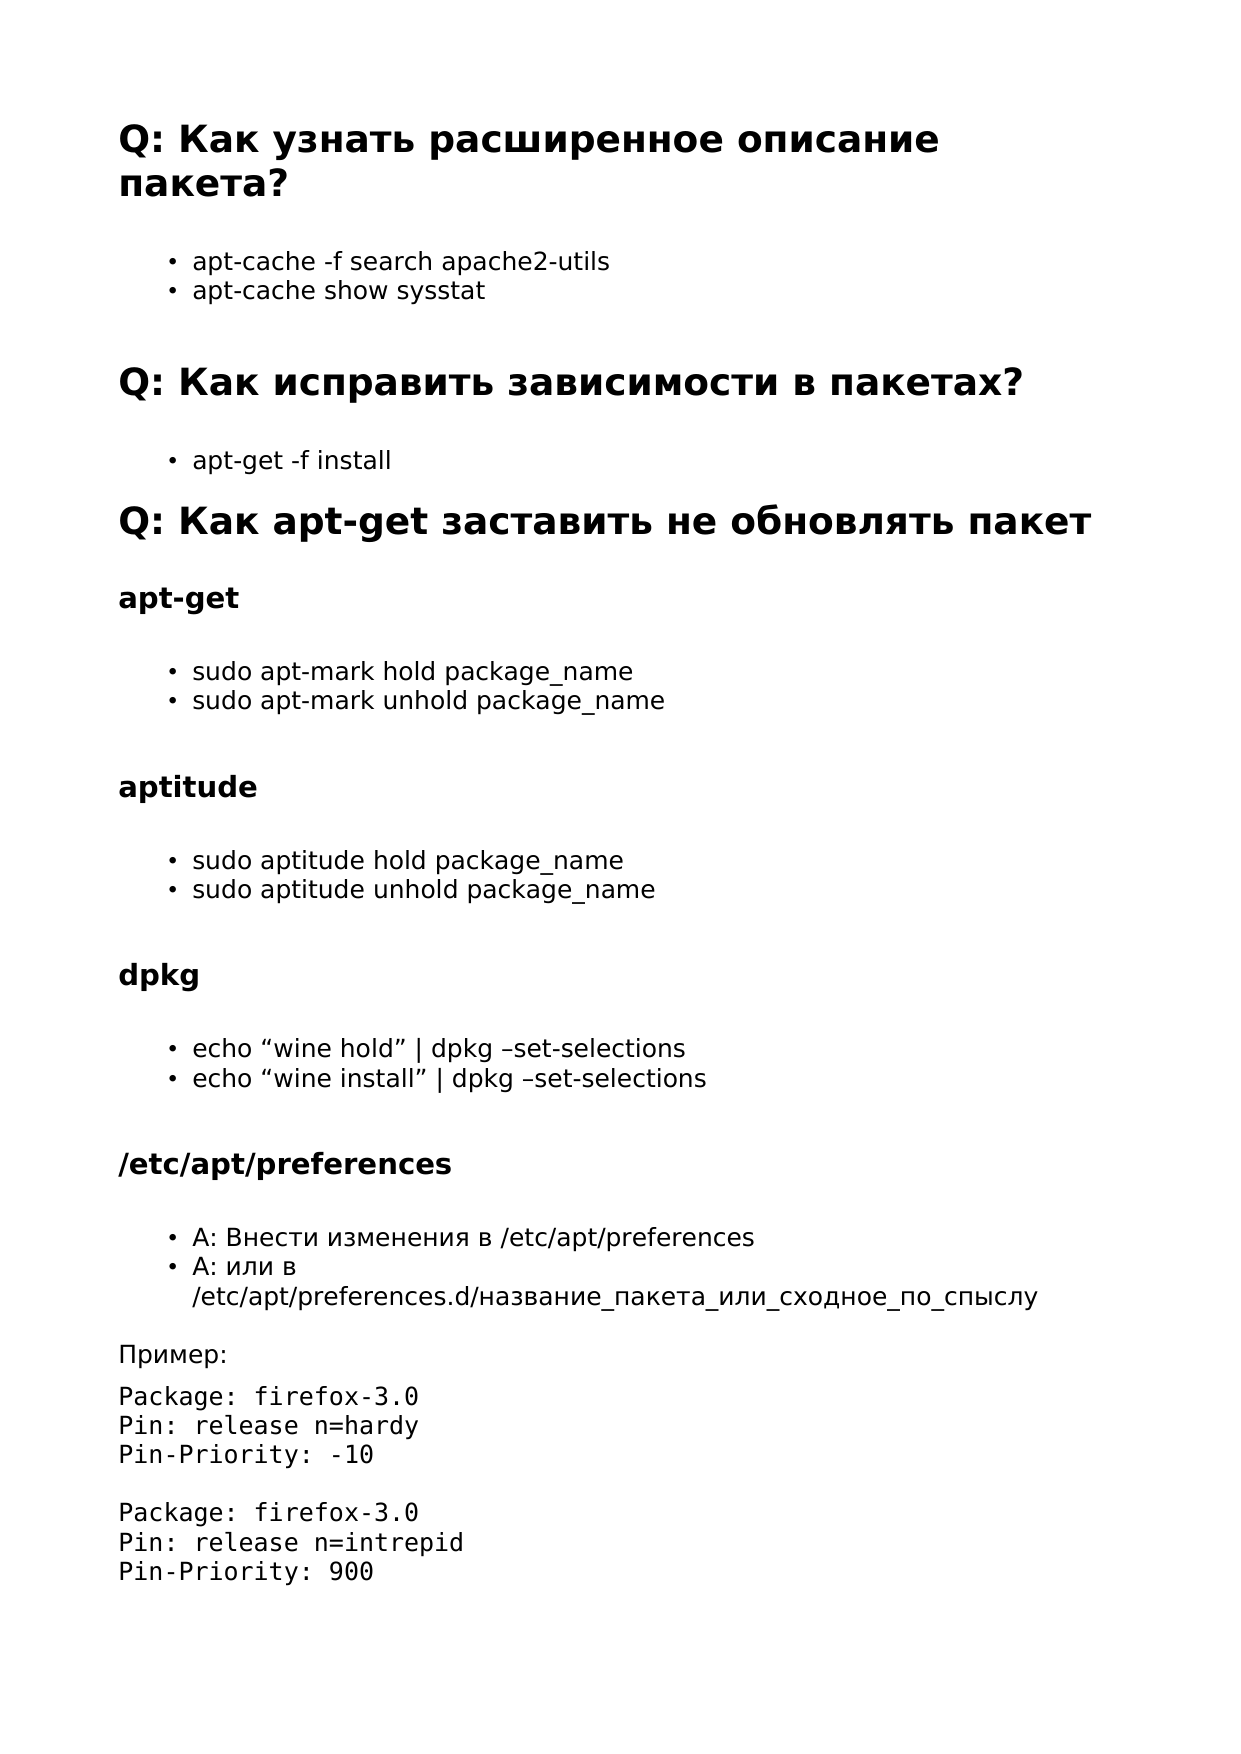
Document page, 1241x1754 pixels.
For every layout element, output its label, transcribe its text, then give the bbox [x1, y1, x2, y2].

subtitle apt-get [118, 581, 1122, 615]
list echo “wine install” | dpkg –set-selections [177, 1064, 1122, 1093]
subtitle Q: Как узнать расширенное описание пакета? [118, 118, 1122, 205]
list apt-get -f install [177, 446, 1122, 475]
subtitle Q: Как apt-get заставить не обновлять пакет [118, 500, 1122, 544]
list echo “wine hold” | dpkg –set-selections [177, 1034, 1122, 1064]
list A: или в /etc/apt/preferences.d/название_пакета_или_сходное_по_спыслу [177, 1252, 1122, 1311]
subtitle aptitude [118, 770, 1122, 804]
list apt-cache show sysstat [177, 277, 1122, 306]
text Пример: [118, 1340, 1122, 1369]
text Package: firefox-3.0 Pin: release n=hardy Pin-Priority: -10 Package: firefox-3.0 Pin: release n=intrepid Pin-Priority: 900 [118, 1382, 1122, 1615]
subtitle /etc/apt/preferences [118, 1147, 1122, 1181]
list A: Внести изменения в /etc/apt/preferences [177, 1223, 1122, 1252]
subtitle dpkg [118, 959, 1122, 993]
list sudo apt-mark unhold package_name [177, 686, 1122, 715]
list sudo apt-mark hold package_name [177, 657, 1122, 686]
list sudo aptitude hold package_name [177, 846, 1122, 875]
list apt-cache -f search apache2-utils [177, 247, 1122, 277]
list sudo aptitude unhold package_name [177, 875, 1122, 904]
subtitle Q: Как исправить зависимости в пакетах? [118, 360, 1122, 404]
